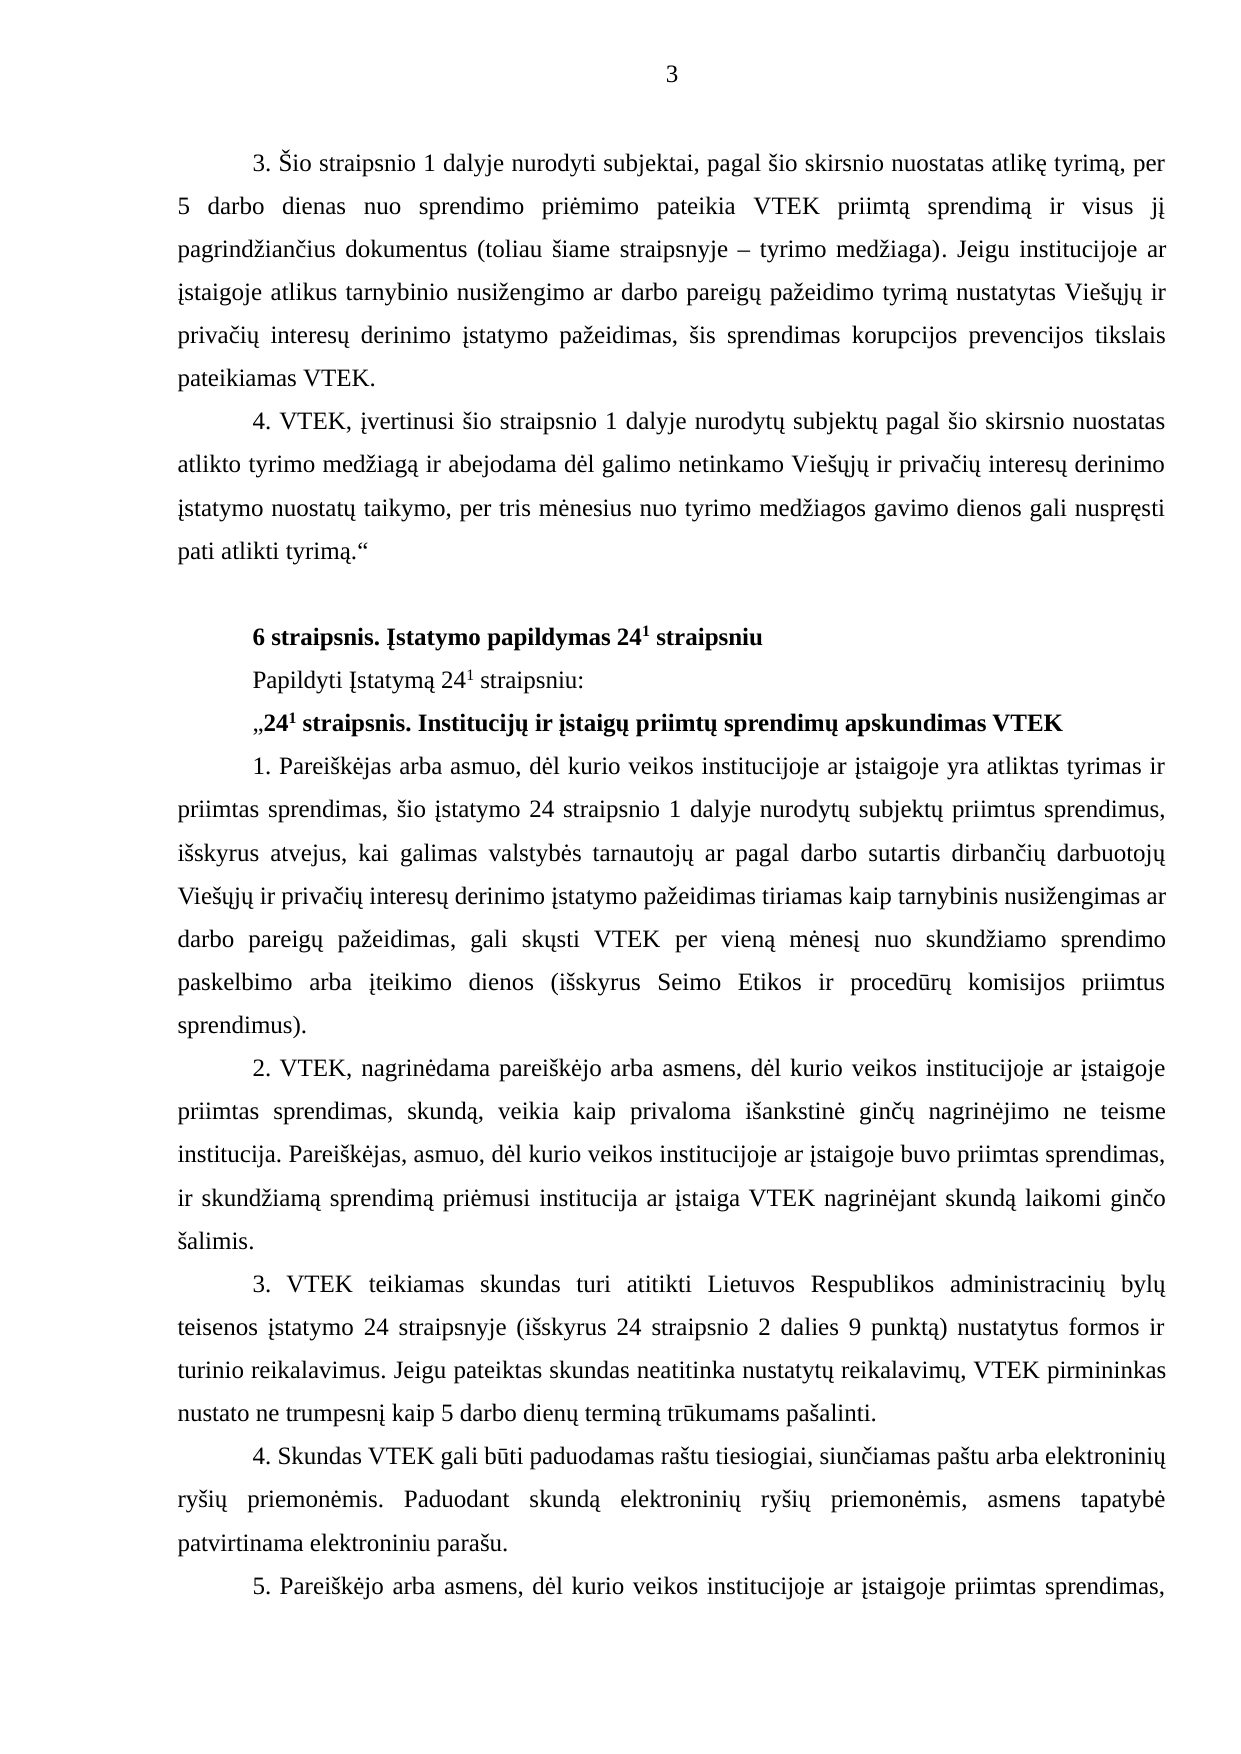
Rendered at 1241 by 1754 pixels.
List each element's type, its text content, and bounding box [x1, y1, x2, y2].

text 1. Pareiškėjas arba asmuo, dėl kurio veikos institucijoje ar įstaigoje yra atliktas tyrimas ir priimtas sprendimas, šio įstatymo 24 straipsnio 1 dalyje nurodytų subjektų priimtus sprendimus, išskyrus atvejus, kai galimas valstybės tarnautojų ar pagal darbo sutartis dirbančių darbuotojų Viešųjų ir privačių interesų derinimo įstatymo pažeidimas tiriamas kaip tarnybinis nusižengimas ar darbo pareigų pažeidimas, gali skųsti VTEK per vieną mėnesį nuo skundžiamo sprendimo paskelbimo arba įteikimo dienos (išskyrus Seimo Etikos ir procedūrų komisijos priimtus sprendimus). [177, 751, 1167, 1039]
text Papildyti Įstatymą 241 straipsniu: [177, 665, 1167, 694]
text 4. VTEK, įvertinusi šio straipsnio 1 dalyje nurodytų subjektų pagal šio skirsnio nuostatas atlikto tyrimo medžiagą ir abejodama dėl galimo netinkamo Viešųjų ir privačių interesų derinimo įstatymo nuostatų taikymo, per tris mėnesius nuo tyrimo medžiagos gavimo dienos gali nuspręsti pati atlikti tyrimą.“ [177, 406, 1167, 564]
text 3. VTEK teikiamas skundas turi atitikti Lietuvos Respublikos administracinių bylų teisenos įstatymo 24 straipsnyje (išskyrus 24 straipsnio 2 dalies 9 punktą) nustatytus formos ir turinio reikalavimus. Jeigu pateiktas skundas neatitinka nustatytų reikalavimų, VTEK pirmininkas nustato ne trumpesnį kaip 5 darbo dienų terminą trūkumams pašalinti. [177, 1269, 1167, 1427]
text 5. Pareiškėjo arba asmens, dėl kurio veikos institucijoje ar įstaigoje priimtas sprendimas, [177, 1571, 1167, 1599]
text 6 straipsnis. Įstatymo papildymas 241 straipsniu [252, 622, 1167, 651]
text 4. Skundas VTEK gali būti paduodamas raštu tiesiogiai, siunčiamas paštu arba elektroninių ryšių priemonėmis. Paduodant skundą elektroninių ryšių priemonėmis, asmens tapatybė patvirtinama elektroniniu parašu. [177, 1441, 1167, 1556]
text „241 straipsnis. Institucijų ir įstaigų priimtų sprendimų apskundimas VTEK [177, 708, 1167, 737]
text 2. VTEK, nagrinėdama pareiškėjo arba asmens, dėl kurio veikos institucijoje ar įstaigoje priimtas sprendimas, skundą, veikia kaip privaloma išankstinė ginčų nagrinėjimo ne teisme institucija. Pareiškėjas, asmuo, dėl kurio veikos institucijoje ar įstaigoje buvo priimtas sprendimas, ir skundžiamą sprendimą priėmusi institucija ar įstaiga VTEK nagrinėjant skundą laikomi ginčo šalimis. [177, 1053, 1167, 1254]
text 3. Šio straipsnio 1 dalyje nurodyti subjektai, pagal šio skirsnio nuostatas atlikę tyrimą, per 5 darbo dienas nuo sprendimo priėmimo pateikia VTEK priimtą sprendimą ir visus jį pagrindžiančius dokumentus (toliau šiame straipsnyje – tyrimo medžiaga). Jeigu institucijoje ar įstaigoje atlikus tarnybinio nusižengimo ar darbo pareigų pažeidimo tyrimą nustatytas Viešųjų ir privačių interesų derinimo įstatymo pažeidimas, šis sprendimas korupcijos prevencijos tikslais pateikiamas VTEK. [177, 148, 1167, 392]
